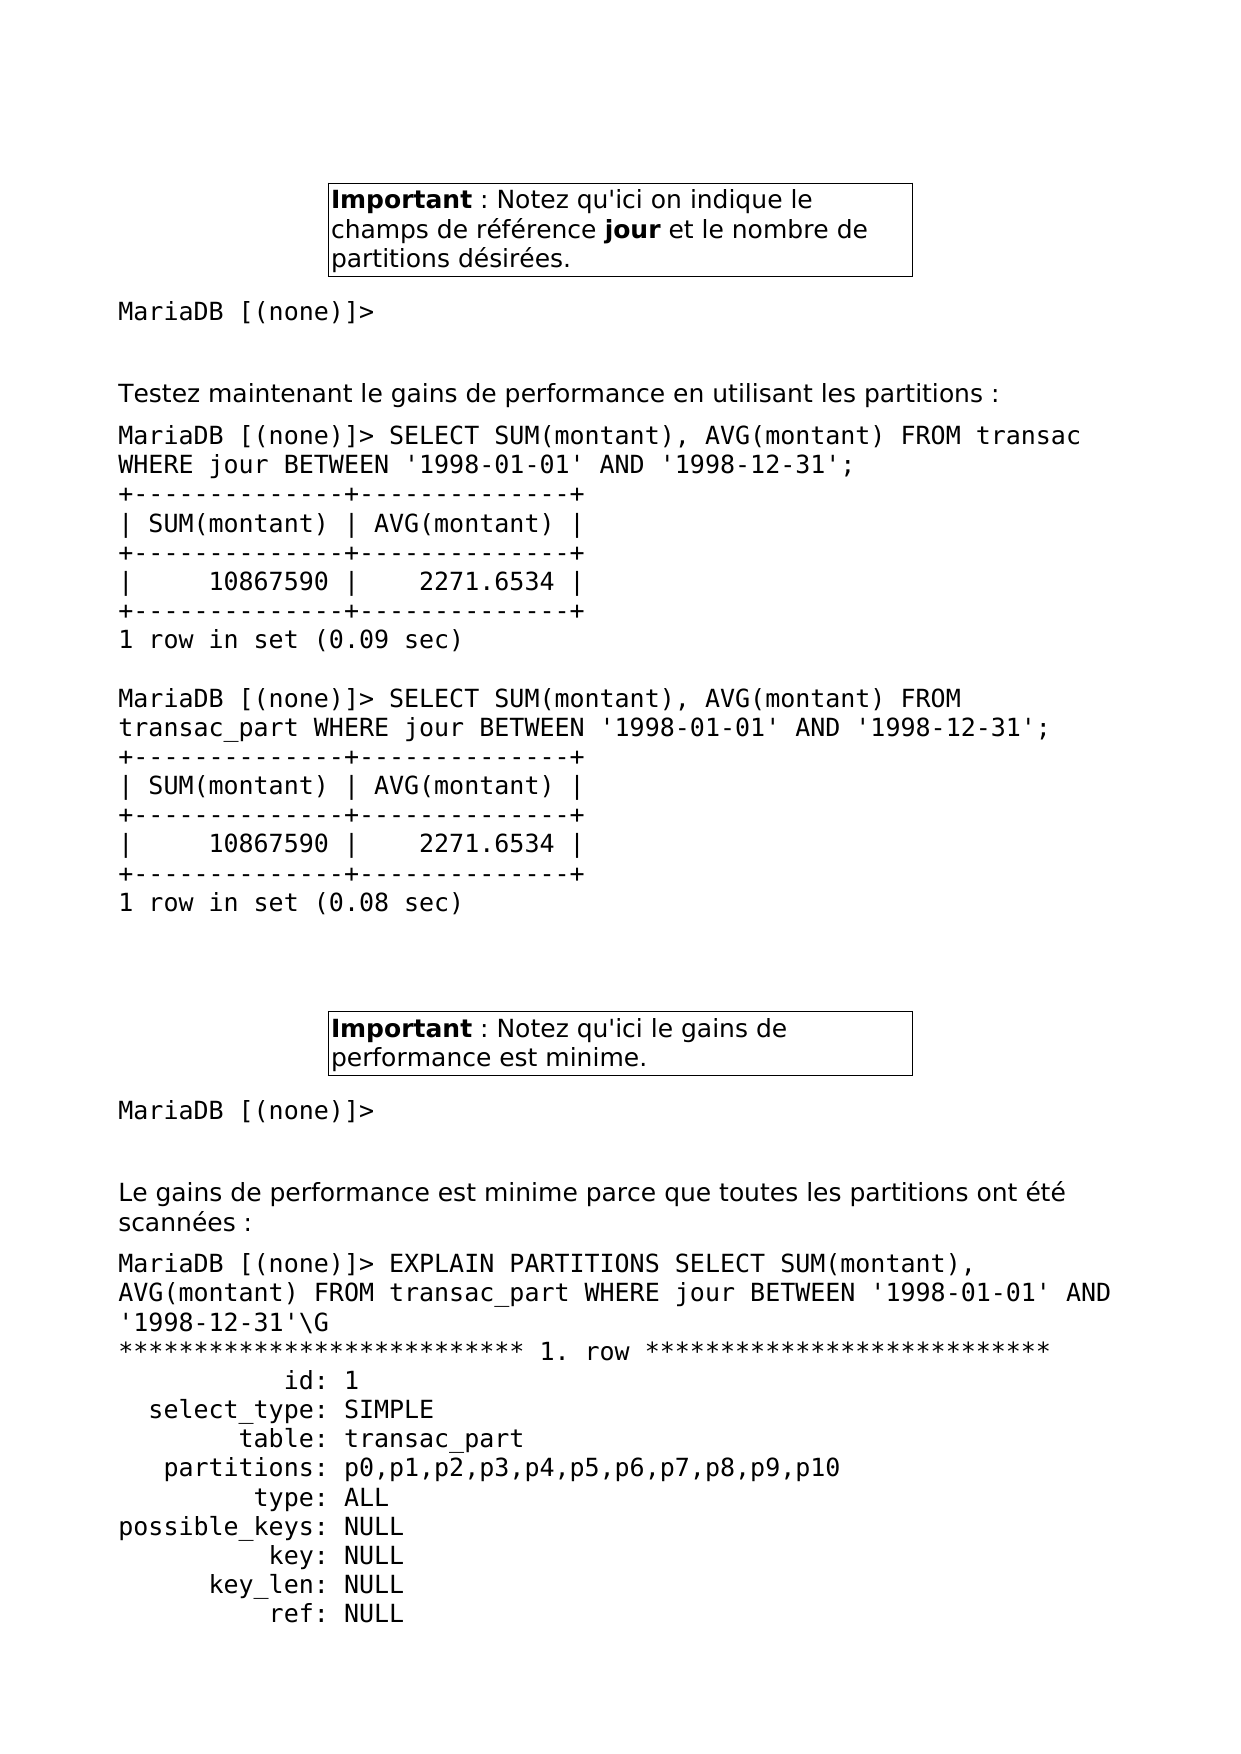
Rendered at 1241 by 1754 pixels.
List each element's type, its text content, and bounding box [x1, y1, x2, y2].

text Testez maintenant le gains de performance en utilisant les partitions : [118, 379, 1122, 409]
text MariaDB [(none)]> [118, 118, 1122, 326]
table_header Important : Notez qu'ici le gains de performance est minime. [329, 1012, 912, 1075]
text MariaDB [(none)]> EXPLAIN PARTITIONS SELECT SUM(montant), AVG(montant) FROM transac_part WHERE jour BETWEEN '1998-01-01' AND '1998-12-31'\G *************************** 1. row *************************** id: 1 select_type: SIMPLE table: transac_part partitions: p0,p1,p2,p3,p4,p5,p6,p7,p8,p9,p10 type: ALL possible_keys: NULL key: NULL key_len: NULL ref: NULL [118, 1249, 1122, 1628]
table_header Important : Notez qu'ici on indique le champs de référence jour et le nombre de partitions désirées. [329, 184, 912, 276]
text MariaDB [(none)]> SELECT SUM(montant), AVG(montant) FROM transac WHERE jour BETWEEN '1998-01-01' AND '1998-12-31'; +--------------+--------------+ | SUM(montant) | AVG(montant) | +--------------+--------------+ | 10867590 | 2271.6534 | +--------------+--------------+ 1 row in set (0.09 sec) MariaDB [(none)]> SELECT SUM(montant), AVG(montant) FROM transac_part WHERE jour BETWEEN '1998-01-01' AND '1998-12-31'; +--------------+--------------+ | SUM(montant) | AVG(montant) | +--------------+--------------+ | 10867590 | 2271.6534 | +--------------+--------------+ 1 row in set (0.08 sec) MariaDB [(none)]> [118, 421, 1122, 1125]
text Le gains de performance est minime parce que toutes les partitions ont été scannées : [118, 1178, 1122, 1237]
